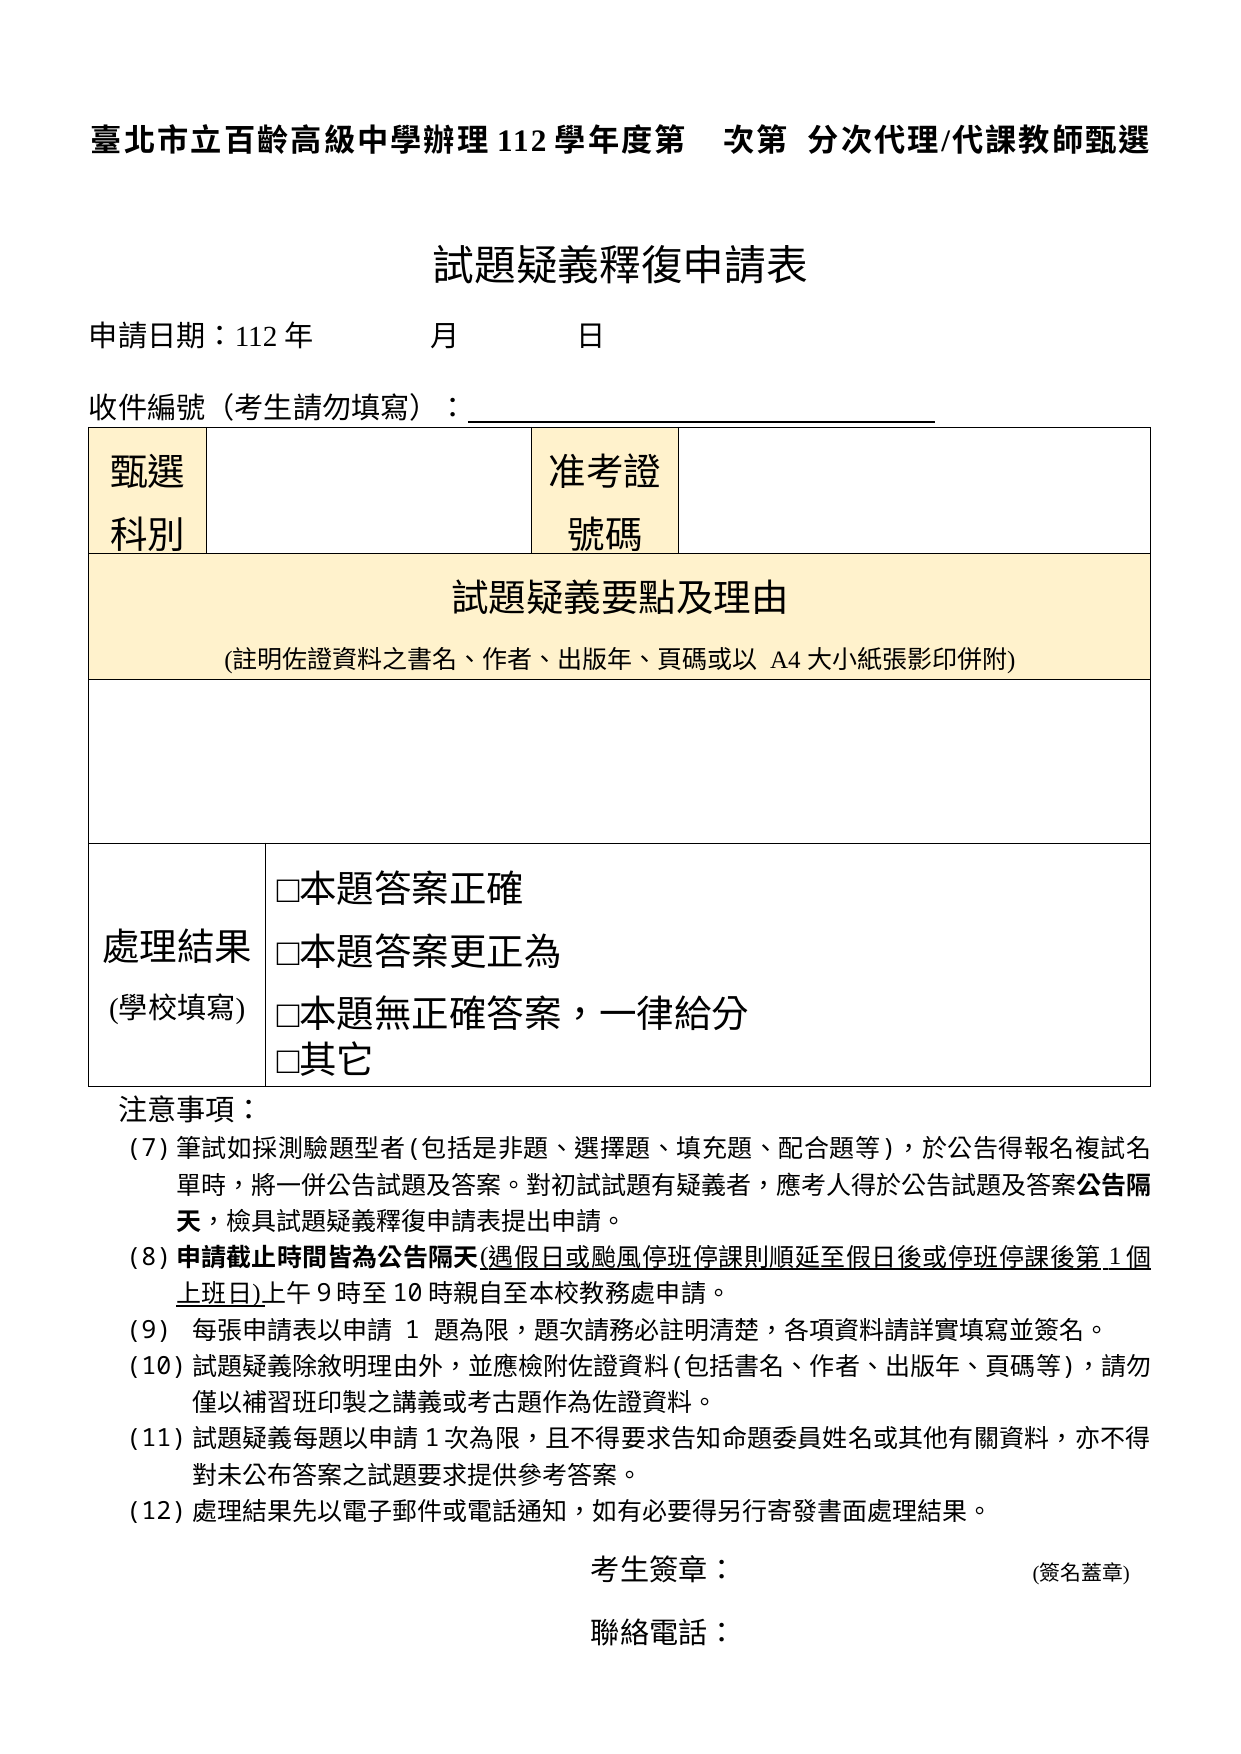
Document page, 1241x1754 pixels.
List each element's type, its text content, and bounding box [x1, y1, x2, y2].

table_header 准考證號碼 [532, 428, 678, 553]
list 申請截止時間皆為公告隔天(遇假日或颱風停班停課則順延至假日後或停班停課後第1個上班日)上午9時至10時親自至本校教務處申請。 [126, 1238, 1152, 1310]
table_cell 處理結果 (學校填寫) [89, 844, 265, 1086]
table_cell 試題疑義要點及理由 (註明佐證資料之書名、作者、出版年、頁碼或以 A4 大小紙張影印併附) [89, 554, 1150, 679]
text 聯絡電話： [591, 1610, 1152, 1652]
table_header [679, 428, 1150, 553]
text 考生簽章： (簽名蓋章) [591, 1546, 1152, 1589]
list 處理結果先以電子郵件或電話通知，如有必要得另行寄發書面處理結果。 [126, 1491, 1152, 1528]
list 筆試如採測驗題型者(包括是非題、選擇題、填充題、配合題等)，於公告得報名複試名單時，將一併公告試題及答案。對初試試題有疑義者，應考人得於公告試題及答案公告隔天，檢具試題疑義釋復申請表提出申請。 [126, 1129, 1152, 1238]
text 收件編號（考生請勿填寫）： . [89, 364, 1152, 427]
text 注意事項： [118, 1087, 1152, 1129]
text 試題疑義釋復申請表 [89, 221, 1152, 283]
table_cell □本題答案正確 □本題答案更正為 □本題無正確答案，一律給分 □其它 [266, 844, 1150, 1086]
table_cell [89, 680, 1150, 842]
list 每張申請表以申請 1 題為限，題次請務必註明清楚，各項資料請詳實填寫並簽名。 [126, 1310, 1152, 1346]
text 臺北市立百齡高級中學辦理112學年度第 次第 分次代理/代課教師甄選 [89, 96, 1152, 158]
list 試題疑義除敘明理由外，並應檢附佐證資料(包括書名、作者、出版年、頁碼等)，請勿 僅以補習班印製之講義或考古題作為佐證資料。 [126, 1346, 1152, 1419]
table_header 甄選科別 [89, 428, 206, 553]
text 申請日期：112 年 月 日 [89, 292, 1152, 355]
table_header [207, 428, 531, 553]
list 試題疑義每題以申請1次為限，且不得要求告知命題委員姓名或其他有關資料，亦不得 對未公布答案之試題要求提供參考答案。 [126, 1419, 1152, 1491]
